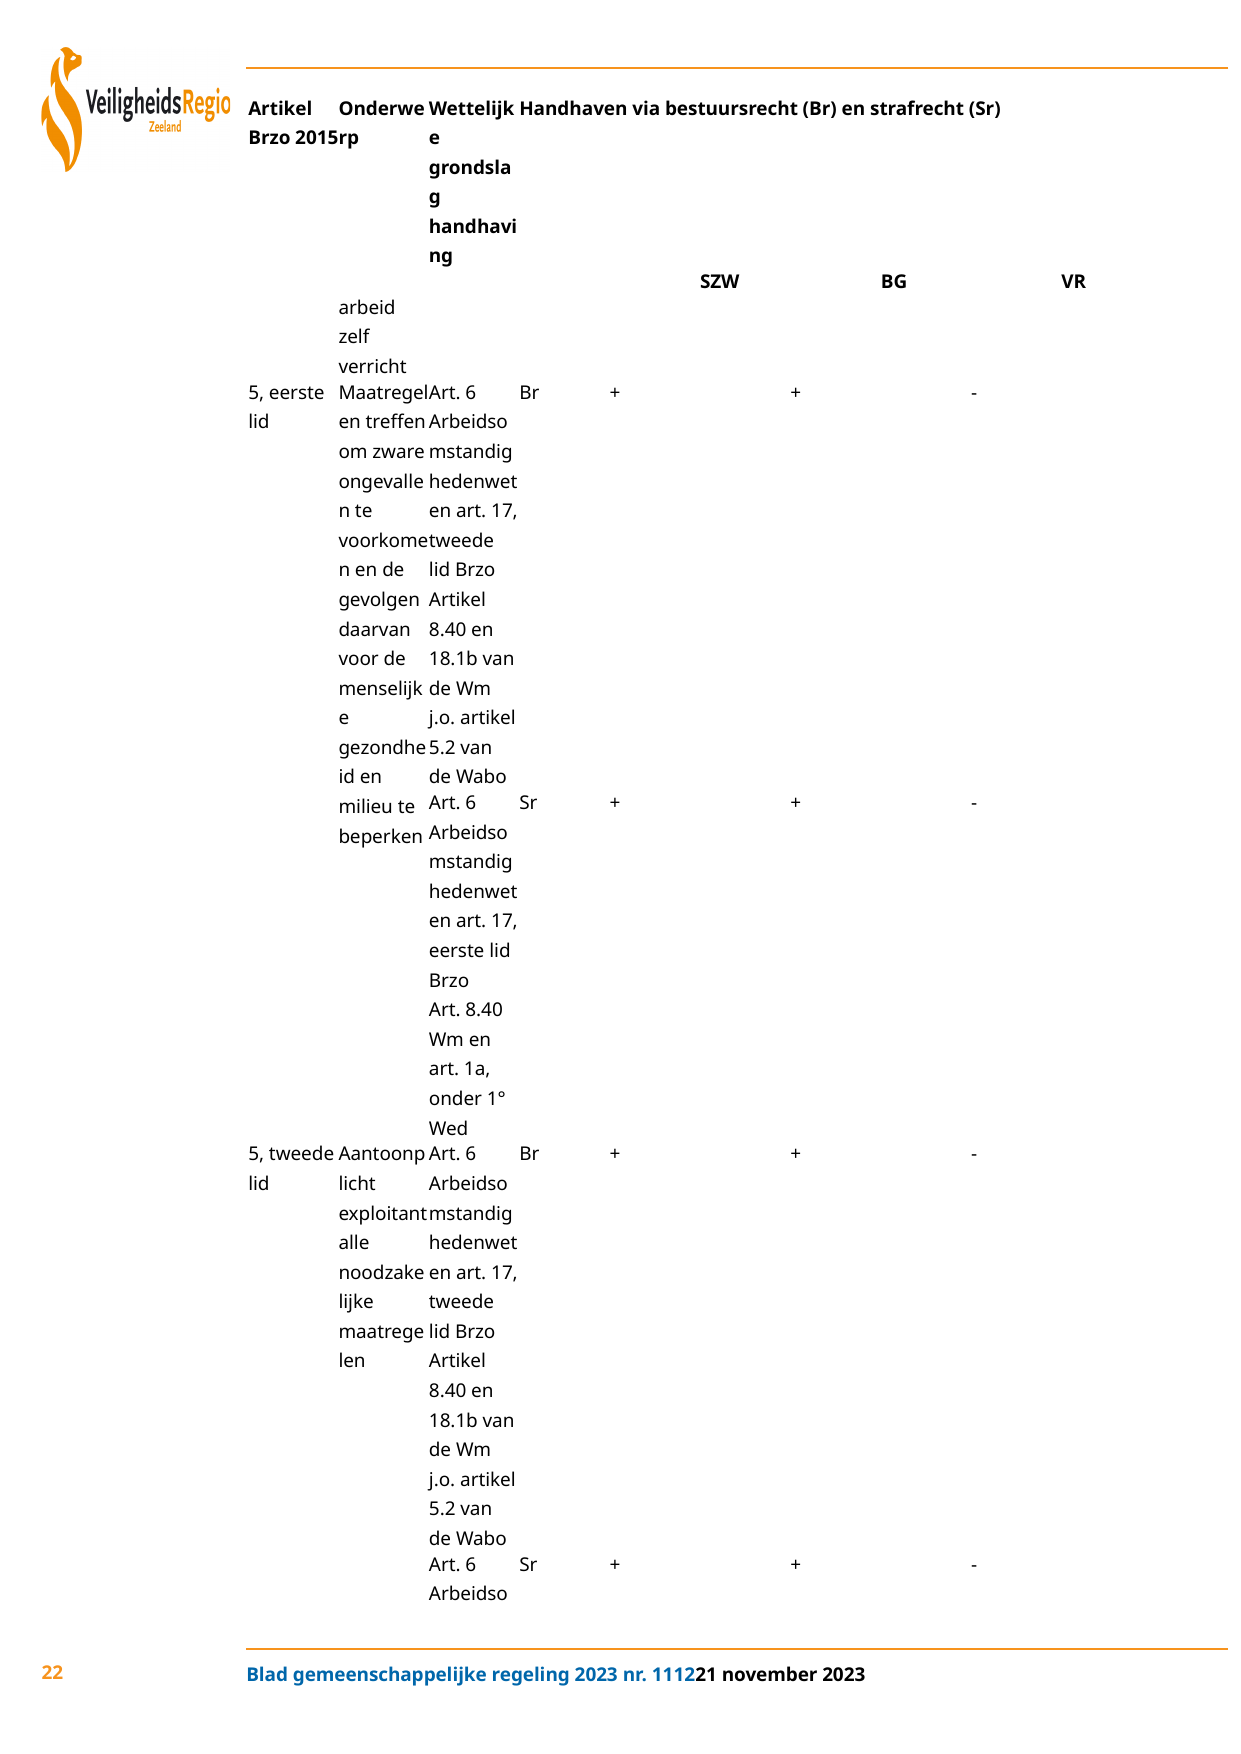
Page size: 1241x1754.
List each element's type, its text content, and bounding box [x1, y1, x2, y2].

table_cell + [790, 1141, 971, 1551]
table_cell Maatregelen treffen om zware ongevallen te voorkomen en de gevolgen daarvan voor de menselijke gezondheid en milieu te beperken [338, 379, 429, 1141]
table_cell Art. 6 Arbeidso [429, 1551, 519, 1606]
table_cell 5, tweede lid [248, 1141, 338, 1606]
table_cell + [609, 789, 790, 1141]
table_cell Aantoonplicht exploitant alle noodzakelijke maatregelen [338, 1141, 429, 1606]
table_header Handhaven via bestuursrecht (Br) en strafrecht (Sr) [519, 95, 1152, 268]
table_cell - [971, 379, 1152, 789]
table_cell Art. 6 Arbeidsomstandighedenwet en art. 17, eerste lid Brzo Art. 8.40 Wm en art. 1a, onder 1° Wed [429, 789, 519, 1141]
table_cell BG [881, 269, 1061, 294]
table_header Onderwerp [338, 95, 429, 268]
table_cell - [971, 1551, 1152, 1606]
table_cell + [790, 379, 971, 789]
table_cell Art. 6 Arbeidsomstandighedenweten art. 17, tweede lid Brzo Artikel 8.40 en 18.1b van de Wm j.o. artikel 5.2 van de Wabo [429, 379, 519, 789]
table_cell - [971, 294, 1152, 379]
table_cell [429, 294, 519, 379]
table_cell Sr [519, 1551, 609, 1606]
table_cell - [790, 294, 971, 379]
table_cell Br [519, 379, 609, 789]
table_cell arbeid zelf verricht [338, 294, 429, 379]
table_cell Art. 6 Arbeidsomstandighedenwet en art. 17, tweede lid Brzo Artikel 8.40 en 18.1b van de Wm j.o. artikel 5.2 van de Wabo [429, 1141, 519, 1551]
table_cell [248, 269, 338, 294]
table_cell + [790, 789, 971, 1141]
table_cell + [609, 379, 790, 789]
table_cell VR [1061, 269, 1152, 294]
table_cell [429, 269, 519, 294]
table_cell - [609, 294, 790, 379]
table_cell - [971, 1141, 1152, 1551]
table_header Artikel Brzo 2015 [248, 95, 338, 268]
table_cell [519, 294, 609, 379]
table_cell Sr [519, 789, 609, 1141]
table_cell Br [519, 1141, 609, 1551]
table_cell + [609, 1141, 790, 1551]
picture [41, 47, 231, 172]
table_header Wettelijke grondslag handhaving [429, 95, 519, 268]
table_cell [338, 269, 429, 294]
table_cell [248, 294, 338, 379]
table_cell SZW [700, 269, 881, 294]
table_cell [519, 269, 700, 294]
table_cell - [971, 789, 1152, 1141]
table_cell + [609, 1551, 790, 1606]
table_cell 5, eerste lid [248, 379, 338, 1141]
table_cell + [790, 1551, 971, 1606]
